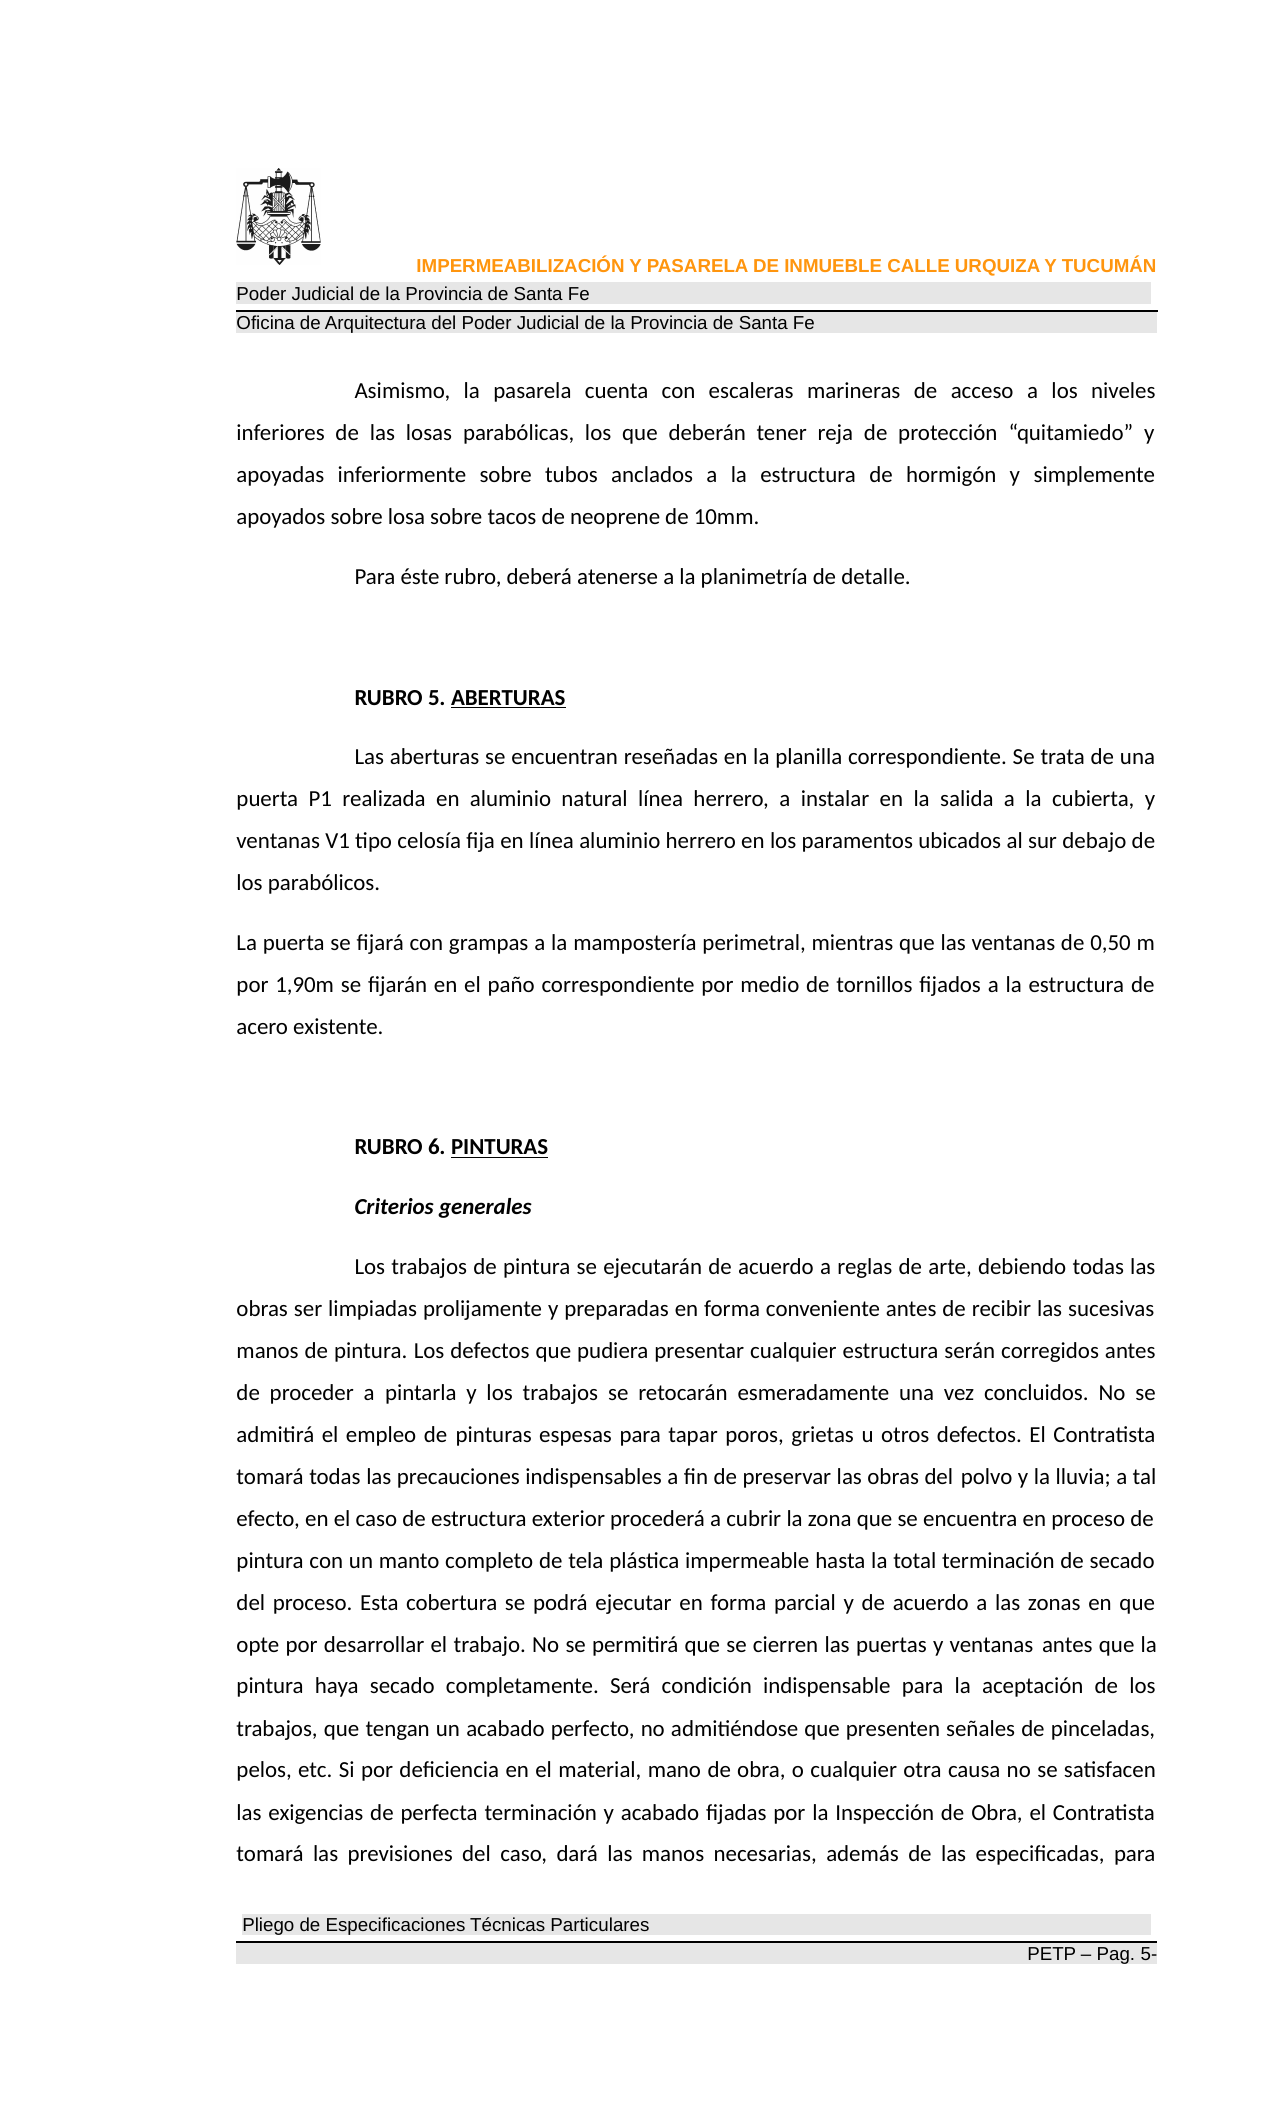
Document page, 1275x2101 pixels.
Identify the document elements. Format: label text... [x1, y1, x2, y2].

text Los trabajos de pintura se ejecutarán de acuerdo a reglas de arte, debiendo todas las obras ser limpiadas prolijamente y preparadas en forma conveniente antes de recibir las sucesivas manos de pintura. Los defectos que pudiera presentar cualquier estructura serán corregidos antes de proceder a pintarla y los trabajos se retocarán esmeradamente una vez concluidos. No se admitirá el empleo de pinturas espesas para tapar poros, grietas u otros defectos. El Contratista tomará todas las precauciones indispensables a fin de preservar las obras del polvo y la lluvia; a tal efecto, en el caso de estructura exterior procederá a cubrir la zona que se encuentra en proceso de pintura con un manto completo de tela plástica impermeable hasta la total terminación de secado del proceso. Esta cobertura se podrá ejecutar en forma parcial y de acuerdo a las zonas en que opte por desarrollar el trabajo. No se permitirá que se cierren las puertas y ventanas antes que la pintura haya secado completamente. Será condición indispensable para la aceptación de los trabajos, que tengan un acabado perfecto, no admitiéndose que presenten señales de pinceladas, pelos, etc. Si por deficiencia en el material, mano de obra, o cualquier otra causa no se satisfacen las exigencias de perfecta terminación y acabado fijadas por la Inspección de Obra, el Contratista tomará las previsiones del caso, dará las manos necesarias, además de las especificadas, para [236, 1252, 1157, 1868]
text RUBRO 5. ABERTURAS [236, 683, 1157, 711]
text Asimismo, la pasarela cuenta con escaleras marineras de acceso a los niveles inferiores de las losas parabólicas, los que deberán tener reja de protección “quitamiedo” y apoyadas inferiormente sobre tubos anclados a la estructura de hormigón y simplemente apoyados sobre losa sobre tacos de neoprene de 10mm. [236, 377, 1157, 531]
picture [236, 168, 321, 265]
text Para éste rubro, deberá atenerse a la planimetría de detalle. [236, 562, 1157, 590]
text RUBRO 6. PINTURAS [236, 1132, 1157, 1161]
text La puerta se fijará con grampas a la mampostería perimetral, mientras que las ventanas de 0,50 m por 1,90m se fijarán en el paño correspondiente por medio de tornillos fijados a la estructura de acero existente. [236, 928, 1157, 1040]
text Criterios generales [236, 1192, 1157, 1220]
text Las aberturas se encuentran reseñadas en la planilla correspondiente. Se trata de una puerta P1 realizada en aluminio natural línea herrero, a instalar en la salida a la cubierta, y ventanas V1 tipo celosía fija en línea aluminio herrero en los paramentos ubicados al sur debajo de los parabólicos. [236, 742, 1157, 896]
